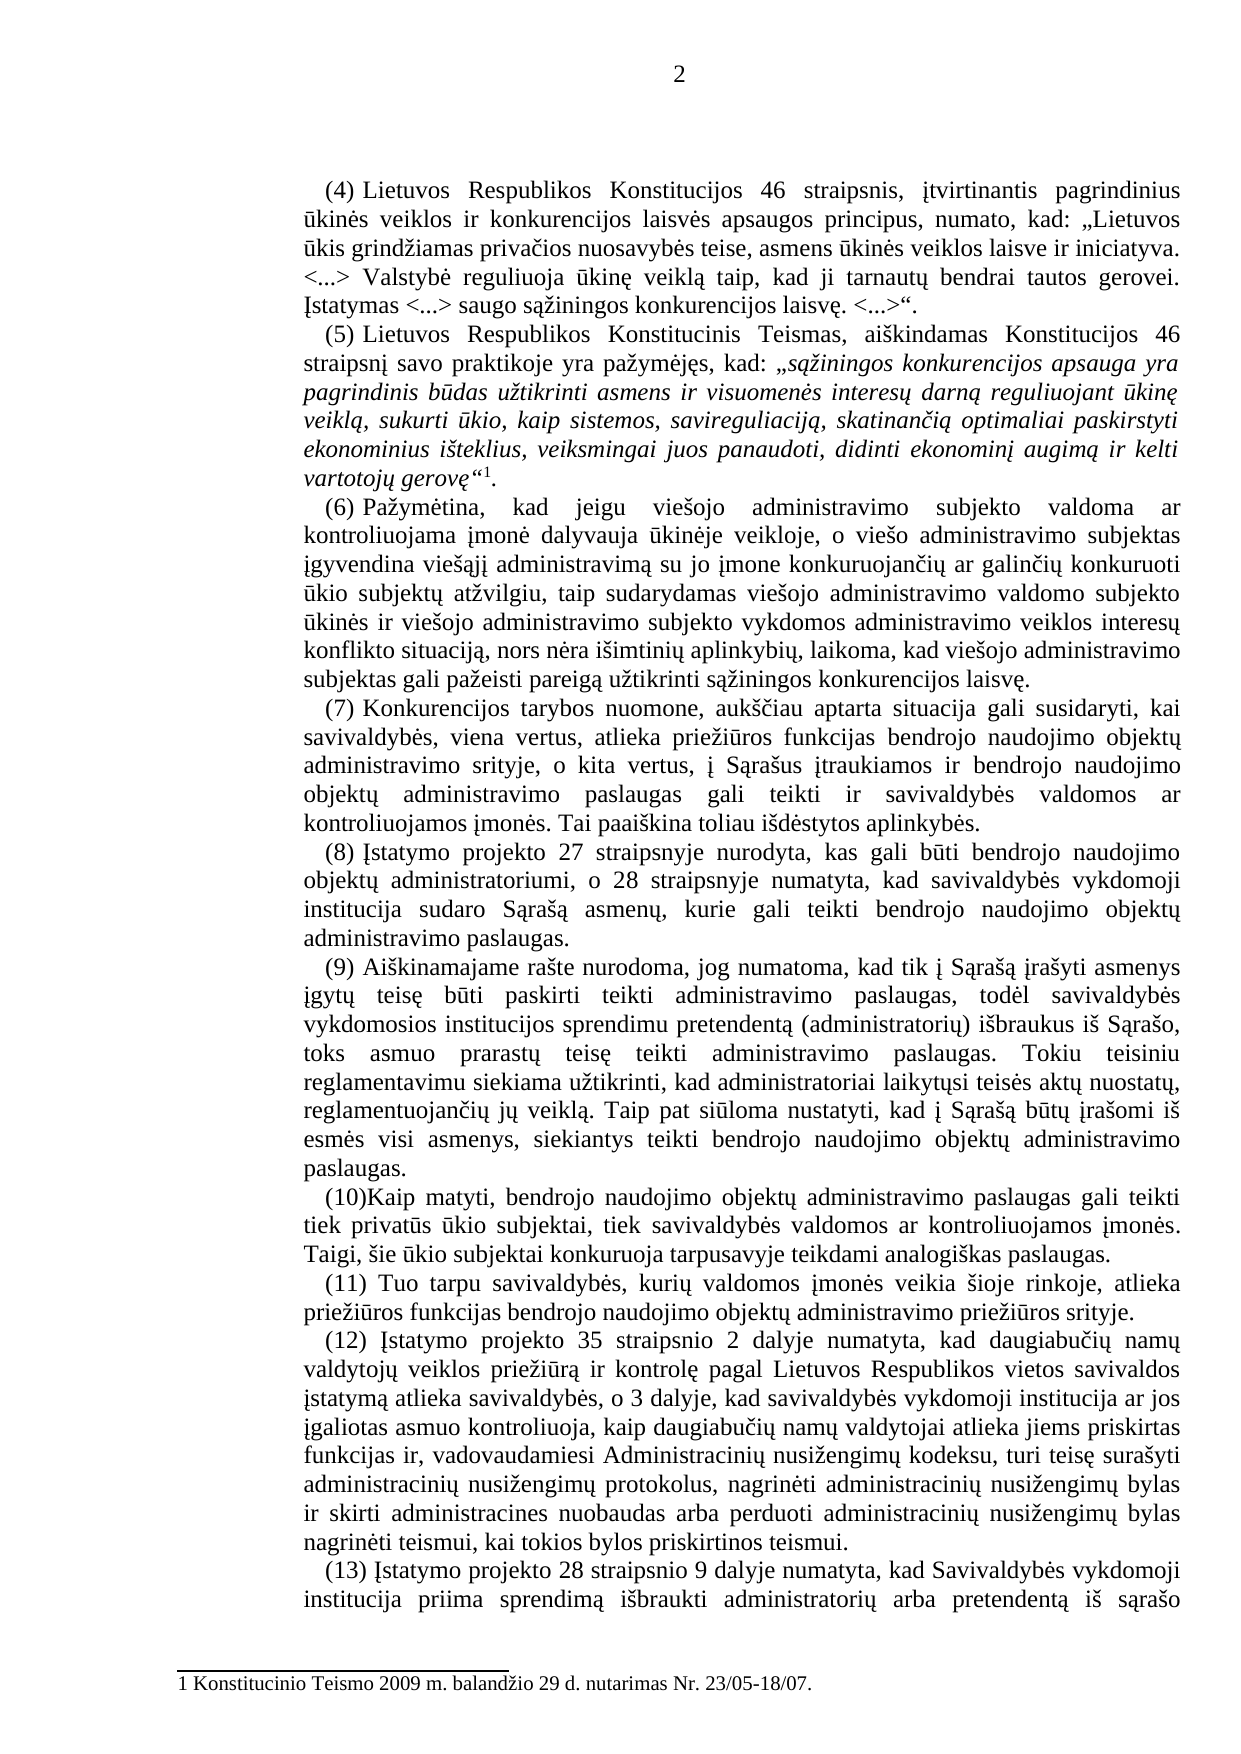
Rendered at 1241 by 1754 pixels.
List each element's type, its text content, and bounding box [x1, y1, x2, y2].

list Tuo tarpu savivaldybės, kurių valdomos įmonės veikia šioje rinkoje, atlieka priežiūros funkcijas bendrojo naudojimo objektų administravimo priežiūros srityje. [266, 1268, 1181, 1326]
list Įstatymo projekto 35 straipsnio 2 dalyje numatyta, kad daugiabučių namų valdytojų veiklos priežiūrą ir kontrolę pagal Lietuvos Respublikos vietos savivaldos įstatymą atlieka savivaldybės, o 3 dalyje, kad savivaldybės vykdomoji institucija ar jos įgaliotas asmuo kontroliuoja, kaip daugiabučių namų valdytojai atlieka jiems priskirtas funkcijas ir, vadovaudamiesi Administracinių nusižengimų kodeksu, turi teisę surašyti administracinių nusižengimų protokolus, nagrinėti administracinių nusižengimų bylas ir skirti administracines nuobaudas arba perduoti administracinių nusižengimų bylas nagrinėti teismui, kai tokios bylos priskirtinos teismui. [266, 1326, 1181, 1556]
list Konstitucinio Teismo 2009 m. balandžio 29 d. nutarimas Nr. 23/05-18/07. [177, 1671, 1181, 1695]
list Įstatymo projekto 27 straipsnyje nurodyta, kas gali būti bendrojo naudojimo objektų administratoriumi, o 28 straipsnyje numatyta, kad savivaldybės vykdomoji institucija sudaro Sąrašą asmenų, kurie gali teikti bendrojo naudojimo objektų administravimo paslaugas. [266, 837, 1181, 952]
list Lietuvos Respublikos Konstitucijos 46 straipsnis, įtvirtinantis pagrindinius ūkinės veiklos ir konkurencijos laisvės apsaugos principus, numato, kad: „Lietuvos ūkis grindžiamas privačios nuosavybės teise, asmens ūkinės veiklos laisve ir iniciatyva. <...> Valstybė reguliuoja ūkinę veiklą taip, kad ji tarnautų bendrai tautos gerovei. Įstatymas <...> saugo sąžiningos konkurencijos laisvę. <...>“. [266, 176, 1181, 319]
list Aiškinamajame rašte nurodoma, jog numatoma, kad tik į Sąrašą įrašyti asmenys įgytų teisę būti paskirti teikti administravimo paslaugas, todėl savivaldybės vykdomosios institucijos sprendimu pretendentą (administratorių) išbraukus iš Sąrašo, toks asmuo prarastų teisę teikti administravimo paslaugas. Tokiu teisiniu reglamentavimu siekiama užtikrinti, kad administratoriai laikytųsi teisės aktų nuostatų, reglamentuojančių jų veiklą. Taip pat siūloma nustatyti, kad į Sąrašą būtų įrašomi iš esmės visi asmenys, siekiantys teikti bendrojo naudojimo objektų administravimo paslaugas. [266, 952, 1181, 1182]
list Konkurencijos tarybos nuomone, aukščiau aptarta situacija gali susidaryti, kai savivaldybės, viena vertus, atlieka priežiūros funkcijas bendrojo naudojimo objektų administravimo srityje, o kita vertus, į Sąrašus įtraukiamos ir bendrojo naudojimo objektų administravimo paslaugas gali teikti ir savivaldybės valdomos ar kontroliuojamos įmonės. Tai paaiškina toliau išdėstytos aplinkybės. [266, 693, 1181, 837]
list Kaip matyti, bendrojo naudojimo objektų administravimo paslaugas gali teikti tiek privatūs ūkio subjektai, tiek savivaldybės valdomos ar kontroliuojamos įmonės. Taigi, šie ūkio subjektai konkuruoja tarpusavyje teikdami analogiškas paslaugas. [266, 1182, 1181, 1268]
list Įstatymo projekto 28 straipsnio 9 dalyje numatyta, kad Savivaldybės vykdomoji institucija priima sprendimą išbraukti administratorių arba pretendentą iš sąrašo [266, 1556, 1181, 1613]
list Pažymėtina, kad jeigu viešojo administravimo subjekto valdoma ar kontroliuojama įmonė dalyvauja ūkinėje veikloje, o viešo administravimo subjektas įgyvendina viešąjį administravimą su jo įmone konkuruojančių ar galinčių konkuruoti ūkio subjektų atžvilgiu, taip sudarydamas viešojo administravimo valdomo subjekto ūkinės ir viešojo administravimo subjekto vykdomos administravimo veiklos interesų konflikto situaciją, nors nėra išimtinių aplinkybių, laikoma, kad viešojo administravimo subjektas gali pažeisti pareigą užtikrinti sąžiningos konkurencijos laisvę. [266, 492, 1181, 693]
list Lietuvos Respublikos Konstitucinis Teismas, aiškindamas Konstitucijos 46 straipsnį savo praktikoje yra pažymėjęs, kad: „sąžiningos konkurencijos apsauga yra pagrindinis būdas užtikrinti asmens ir visuomenės interesų darną reguliuojant ūkinę veiklą, sukurti ūkio, kaip sistemos, savireguliaciją, skatinančią optimaliai paskirstyti ekonominius išteklius, veiksmingai juos panaudoti, didinti ekonominį augimą ir kelti vartotojų gerovę“. [266, 319, 1181, 492]
